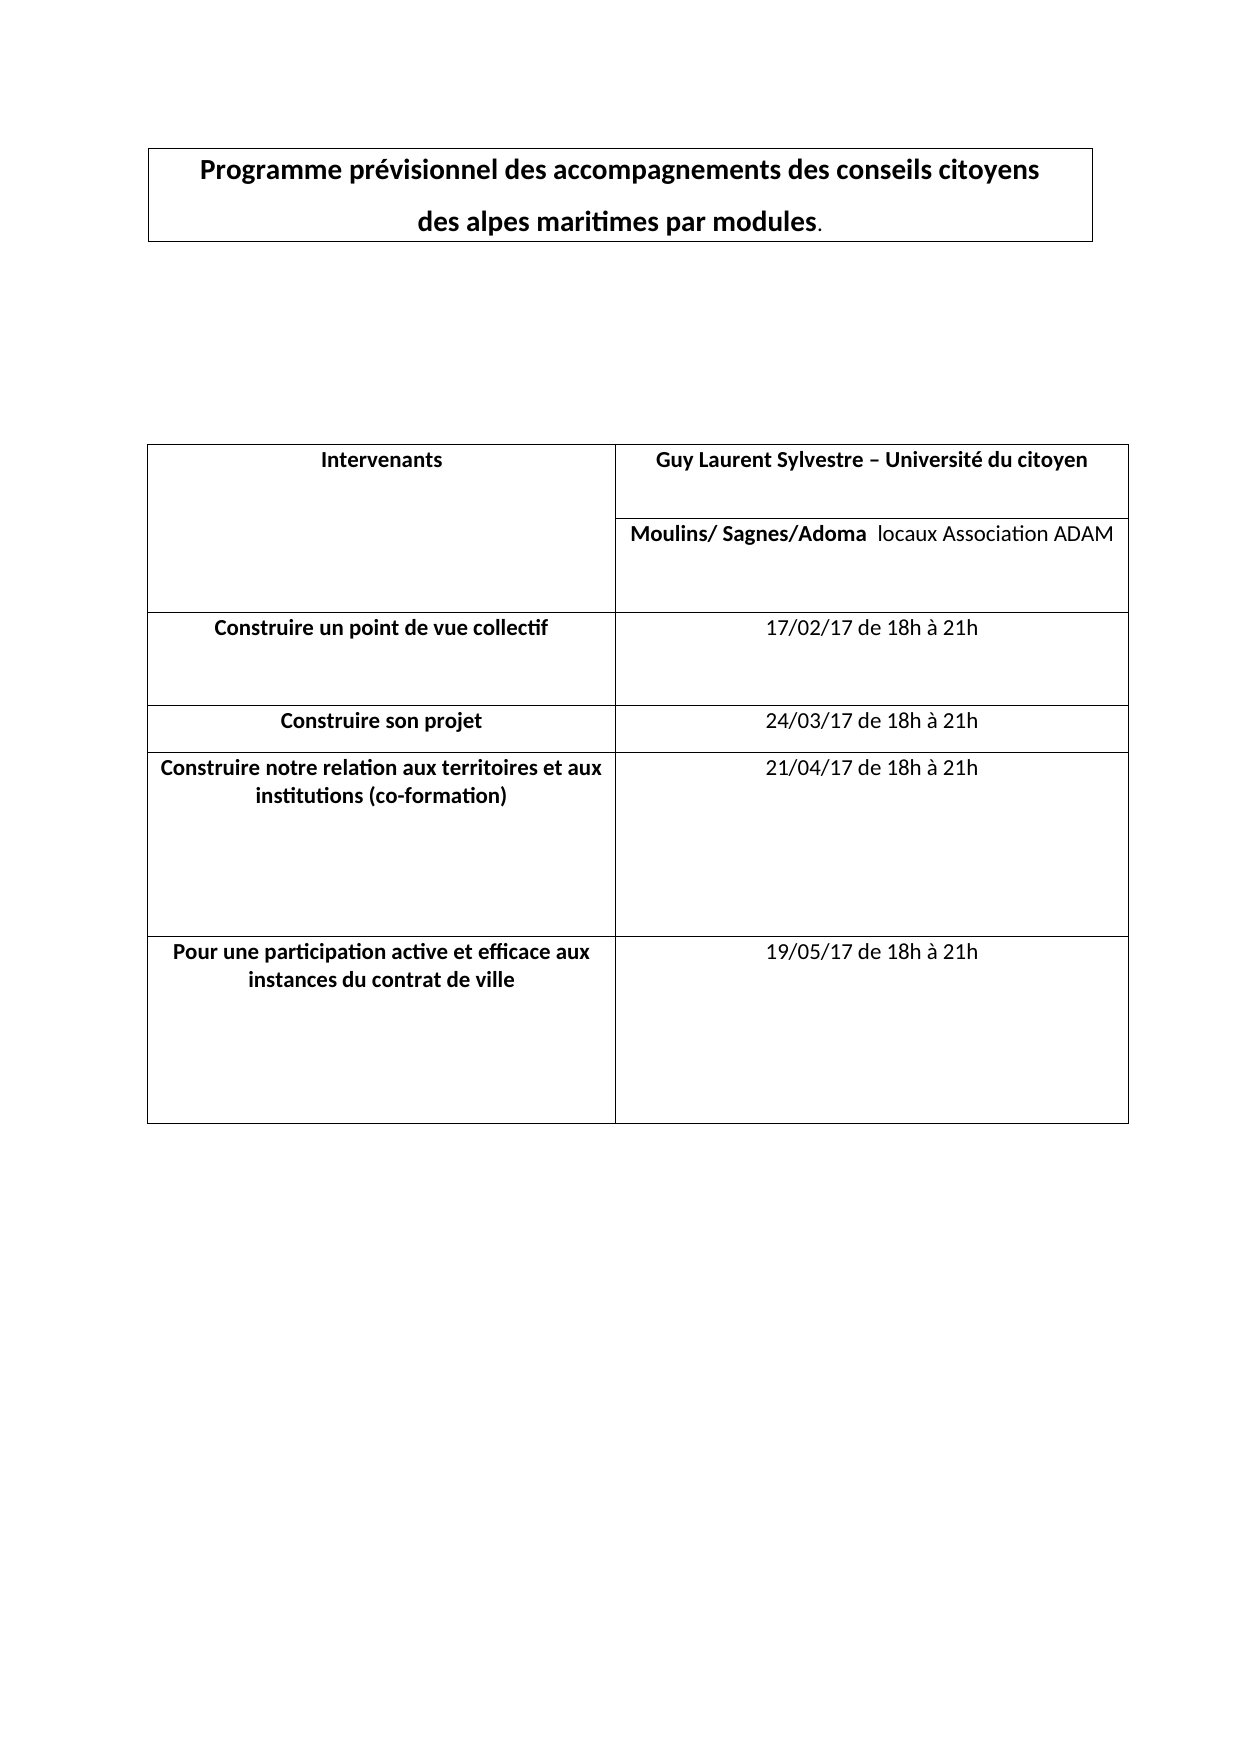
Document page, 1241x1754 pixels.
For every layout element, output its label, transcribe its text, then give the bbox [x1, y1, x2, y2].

text Programme prévisionnel des accompagnements des conseils citoyens [149, 149, 1092, 186]
text des alpes maritimes par modules. [149, 200, 1092, 241]
table_cell Construire notre relation aux territoires et aux institutions (co-formation) [148, 753, 615, 936]
table_cell Construire son projet [148, 706, 615, 752]
table_cell Pour une participation active et efficace aux instances du contrat de ville [148, 937, 615, 1123]
table_cell 21/04/17 de 18h à 21h [616, 753, 1128, 936]
table_cell 17/02/17 de 18h à 21h [616, 613, 1128, 705]
table_header Intervenants [148, 445, 615, 612]
table_cell 24/03/17 de 18h à 21h [616, 706, 1128, 752]
table_cell 19/05/17 de 18h à 21h [616, 937, 1128, 1123]
table_header Guy Laurent Sylvestre – Université du citoyen [616, 445, 1128, 518]
table_cell Construire un point de vue collectif [148, 613, 615, 705]
table_cell Moulins/ Sagnes/Adoma locaux Association ADAM [616, 519, 1128, 612]
